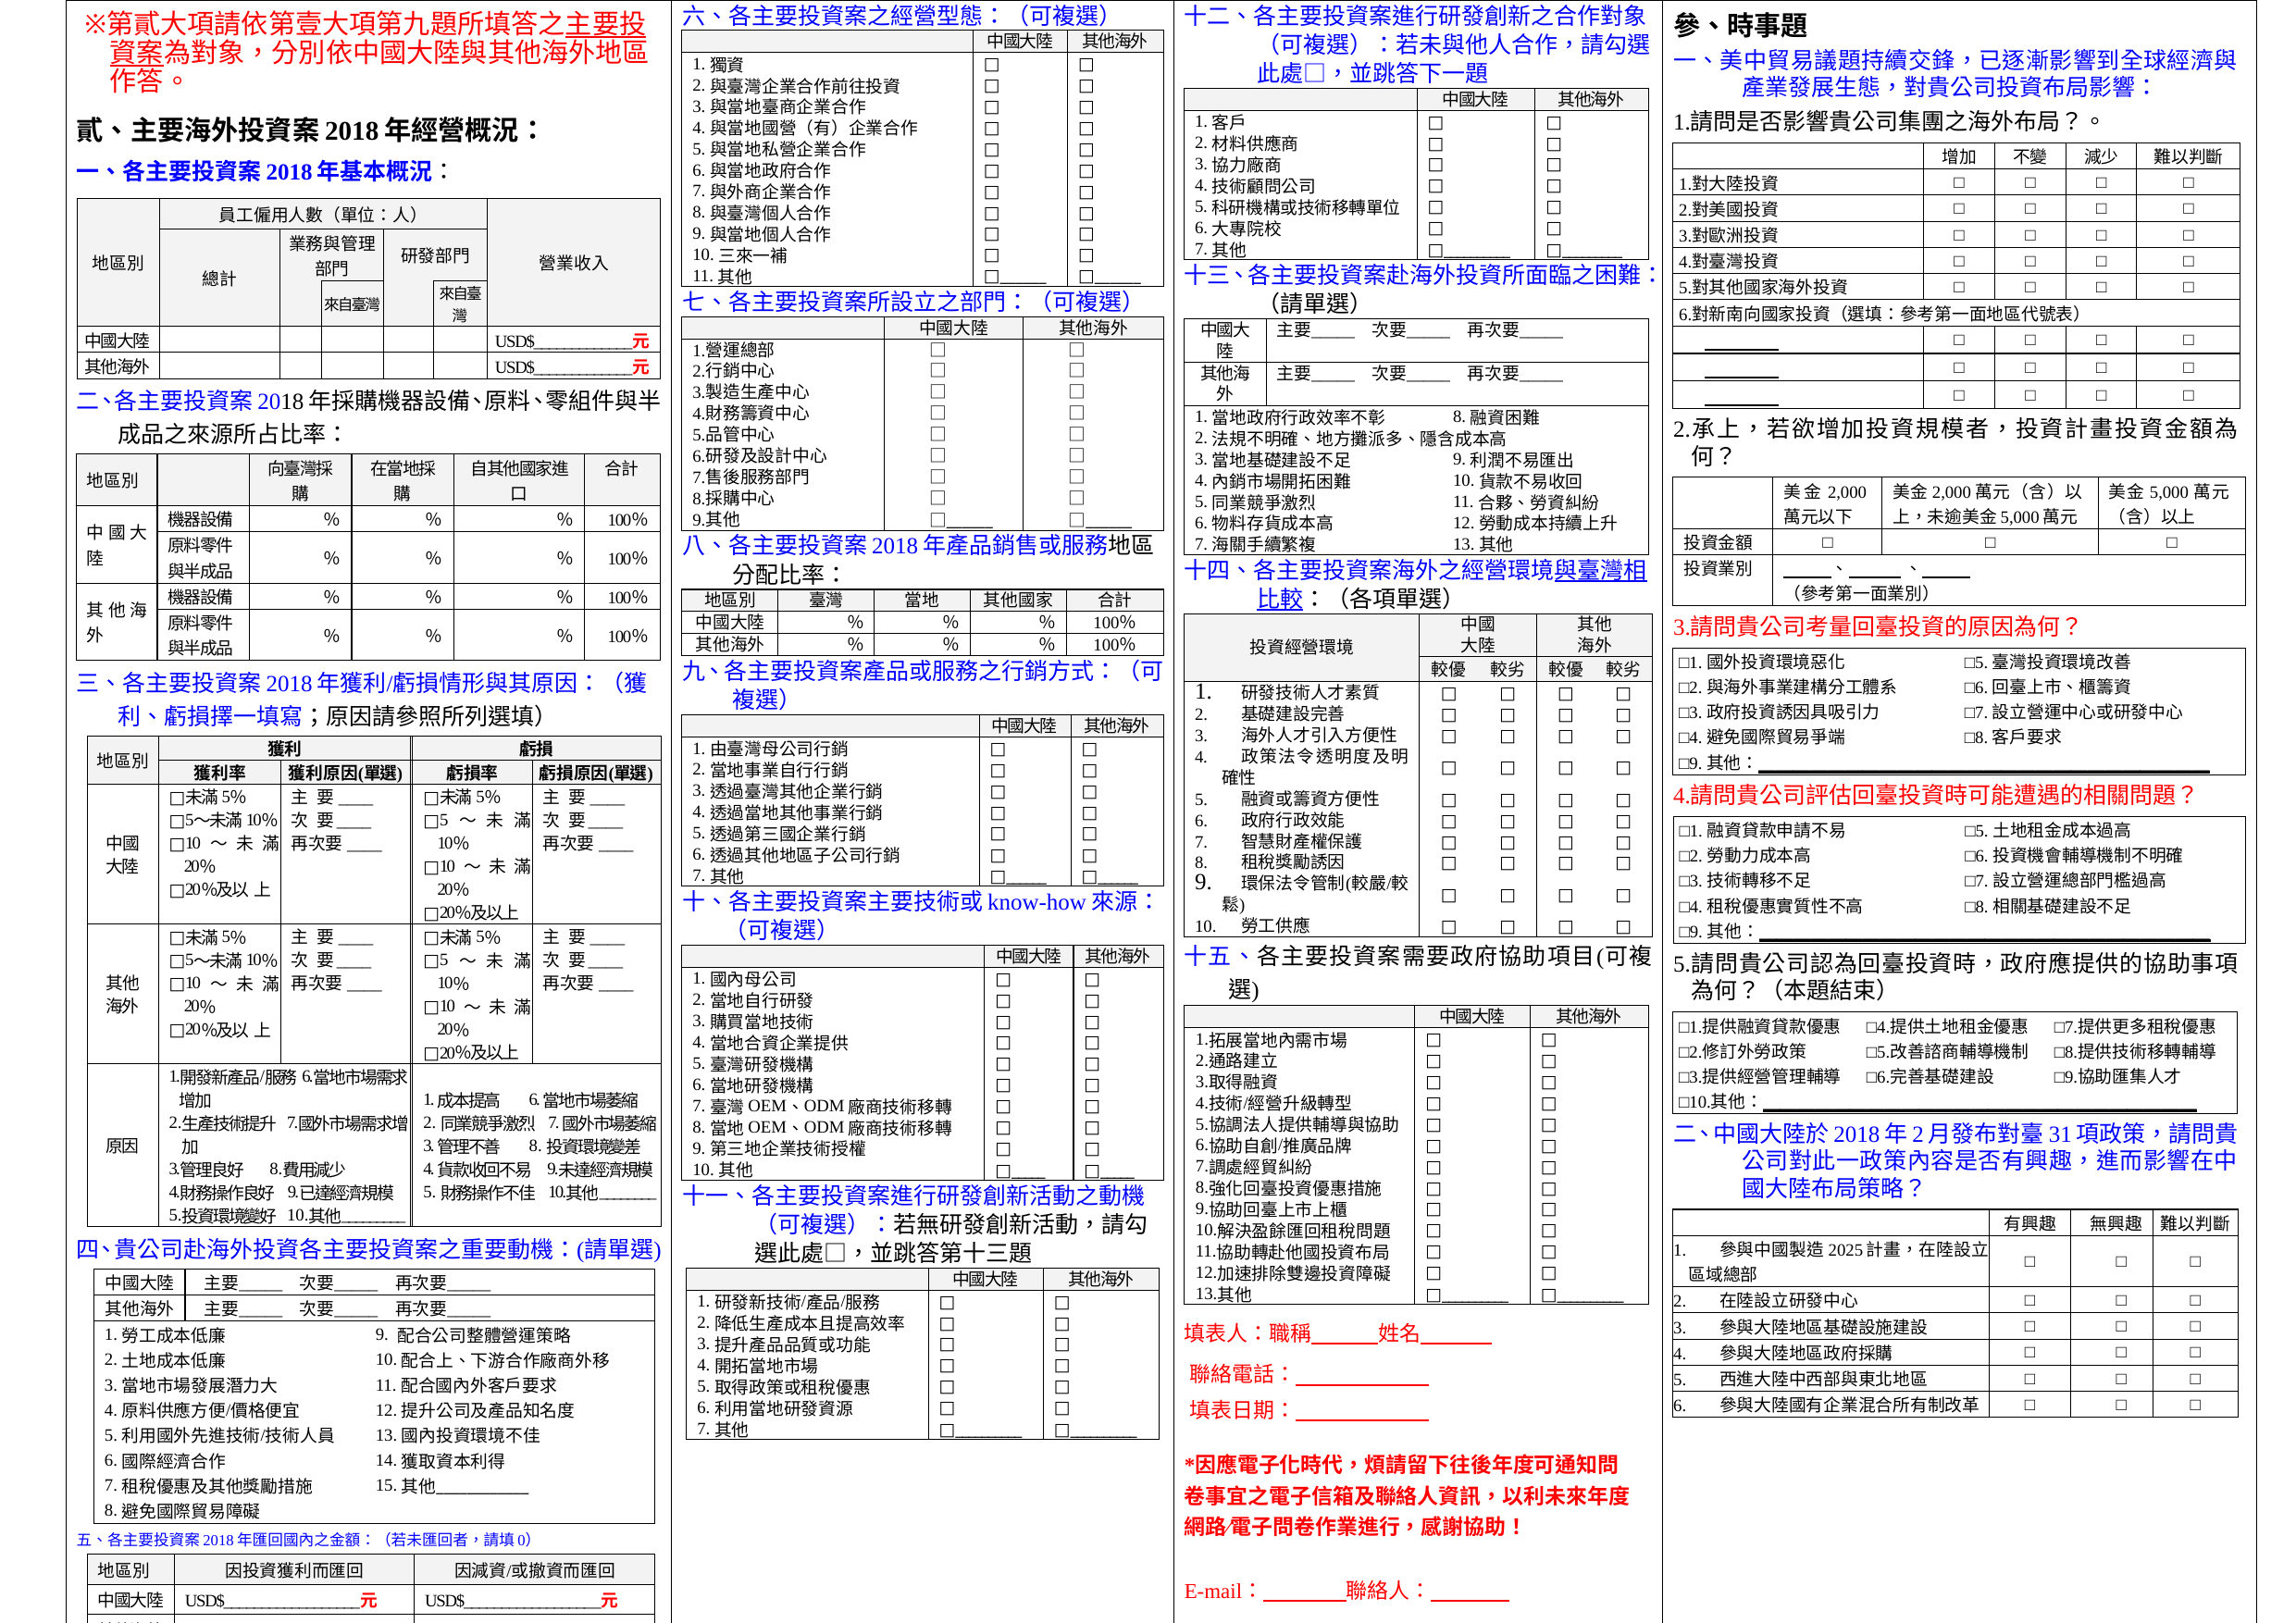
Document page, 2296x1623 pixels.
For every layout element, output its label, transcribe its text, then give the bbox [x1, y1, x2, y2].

table_header 員工僱用人數（單位：人） [160, 199, 487, 229]
table_header 不變 [1995, 143, 2066, 168]
table_header 其他海外 [1531, 1006, 1648, 1027]
table_cell 機器設備 [158, 506, 249, 531]
table_cell □ [1995, 222, 2066, 247]
table_cell □ [2066, 195, 2136, 221]
table_cell ％ [971, 612, 1066, 633]
table_cell □ [1537, 788, 1595, 810]
table_cell □ [1595, 873, 1652, 915]
table_cell USD$__________________元 [175, 1585, 414, 1614]
table_cell □______ [885, 509, 1023, 530]
table_cell 1. 獨資 2. 與臺灣企業合作前往投資 3. 與當地臺商企業合作 4. 與當地國營（有）企業合作 5. 與當地私營企業合作 6. 與當地政府合作 7. 與外商企業合作 8. 與臺灣個人合作 9. 與當地個人合作 10. 三來一補 11. 其他 [682, 53, 973, 286]
table_cell [160, 327, 279, 352]
table_cell □ [2137, 248, 2240, 273]
table_header 無興趣 [2071, 1210, 2153, 1235]
table_cell □ [1595, 915, 1652, 936]
table_cell 100％ [1067, 634, 1163, 655]
table_cell 西進大陸中西部與東北地區 [1673, 1366, 1989, 1391]
table_cell □ [1882, 529, 2098, 554]
table_cell [434, 353, 487, 378]
table_cell □2. 與海外事業建構分工體系 [1673, 674, 1959, 699]
table_cell ％ [454, 532, 584, 582]
table_cell 中國大陸 [88, 1585, 174, 1614]
table_cell 總計 [160, 229, 279, 326]
table_header 中國 大陸 [1420, 614, 1536, 656]
table_cell □ [2071, 1392, 2153, 1417]
table_cell □ [1478, 915, 1536, 936]
table_cell □ [885, 488, 1023, 509]
table_cell [384, 280, 433, 326]
table_header [1185, 1006, 1414, 1027]
table_cell □5.改善諮商輔導機制 [1861, 1037, 2048, 1062]
table_cell 1.開發新產品/服務 6.當地市場需求增加 2.生產技術提升 7.國外市場需求增加 3.管理良好 8.費用減少 4.財務操作良好 9.已達經濟規模 5.投資環境變好 10.其他_________ [159, 1064, 410, 1226]
table_cell □ [2066, 354, 2136, 380]
table_cell 主 要 ____ 次 要 ____ 再次要 ____ [281, 785, 410, 923]
table_cell 對歐洲投資 [1673, 222, 1923, 247]
table_cell □ [1595, 725, 1652, 746]
table_cell □ □ □ □ □ □ □______ [980, 737, 1071, 886]
table_cell 虧損率 [413, 761, 532, 784]
table_cell □ [2066, 248, 2136, 273]
table_header 當地 [875, 590, 970, 611]
table_cell □ [1995, 381, 2066, 408]
table_cell □ [1024, 382, 1163, 403]
table_header 臺灣 [778, 590, 874, 611]
table_cell □ [2066, 169, 2136, 194]
table_cell □ [1924, 169, 1994, 194]
table_cell [384, 327, 433, 352]
table_cell □ □ □ □ □ □ □ □ □ □ □ □ □__________ [1415, 1028, 1530, 1304]
table_cell ％ [250, 506, 351, 531]
table_cell 中國大陸 [77, 506, 156, 582]
table_cell □未滿5％ □5～未滿10％ □10～未滿20％ □20％及以上 [413, 924, 532, 1063]
table_cell □未滿5％ □5～未滿10％ □10～未滿20％ □20％及以上 [413, 785, 532, 923]
table_cell 智慧財產權保護 [1185, 831, 1419, 852]
table_cell 100％ [585, 532, 660, 582]
table_cell □ [1537, 703, 1595, 725]
table_cell □ [1024, 488, 1163, 509]
table_cell 融資或籌資方便性 [1185, 788, 1419, 810]
table_cell □ [1478, 810, 1536, 831]
table_cell 其他海外 [94, 1295, 184, 1320]
table_cell 4.財務籌資中心 [682, 403, 884, 424]
table_cell □ [2153, 1236, 2238, 1286]
table_cell 原料零件 與半成品 [158, 532, 249, 582]
table_cell □ [2153, 1287, 2238, 1312]
table_cell USD$__________________元 [175, 1615, 414, 1623]
table_header 向臺灣採購 [250, 454, 351, 505]
table_cell □ [1995, 327, 2066, 353]
table_header 中國大陸 [1185, 319, 1266, 362]
table_cell 海外人才引入方便性 [1185, 725, 1419, 746]
table_cell 較劣 [1595, 657, 1652, 681]
table_cell 基礎建設完善 [1185, 703, 1419, 725]
table_cell □ [885, 382, 1023, 403]
table_cell USD$__________________元 [415, 1585, 654, 1614]
table_cell □ [1478, 746, 1536, 788]
table_cell 勞工供應 [1185, 915, 1419, 936]
table_cell □______ [1024, 509, 1163, 530]
table_cell □ [1478, 788, 1536, 810]
table_cell ％ [875, 634, 970, 655]
table_cell □10.其他：＿＿＿＿＿＿＿＿＿＿＿＿＿＿＿＿＿＿＿＿＿＿＿＿＿ [1673, 1088, 2237, 1113]
table_cell 較劣 [1478, 657, 1536, 681]
table_header 其他 海外 [1537, 614, 1652, 656]
table_cell [384, 353, 433, 378]
table_cell ％ [454, 506, 584, 531]
table_cell □ [1478, 873, 1536, 915]
table_cell □ [1537, 831, 1595, 852]
table_cell □3.提供經營管理輔導 [1673, 1063, 1861, 1088]
table_cell □ [2153, 1340, 2238, 1365]
table_cell 較優 [1537, 657, 1595, 681]
table_header 合計 [585, 454, 660, 505]
table_cell □ [2137, 381, 2240, 408]
table_cell 其他海外 [88, 1615, 174, 1623]
table_cell □ [1595, 852, 1652, 873]
table_cell □ [1420, 725, 1478, 746]
table_cell ％ [454, 584, 584, 609]
table_cell □ [1924, 195, 1994, 221]
table_cell 投資業別 [1673, 555, 1772, 605]
table_header 中國大陸 [1418, 89, 1534, 110]
table_cell □ [1024, 361, 1163, 381]
table_cell 5.品管中心 [682, 424, 884, 445]
table_cell □ [885, 403, 1023, 424]
table_cell □ [1990, 1366, 2070, 1391]
table_cell □ [1995, 169, 2066, 194]
table_header 六、各主要投資案之經營型態：（可複選） 七、各主要投資案所設立之部門：（可複選） 八、各主要投資案2018年產品銷售或服務地區分配比率： 九、各主要投資案產品或服務之行銷方式：（可複選） 十、各主要投資案主要技術或know-how來源： （可複選） 十一、各主要投資案進行研發創新活動之動機（可複選）：若無研發創新活動，請勾選此處□，並跳答第十三題 [672, 1, 1173, 1623]
table_cell □ [885, 340, 1023, 360]
table_cell 研發部門 [384, 229, 487, 280]
table_cell □ [2153, 1313, 2238, 1339]
table_cell 虧損原因(單選) [533, 761, 661, 784]
table_cell 對美國投資 [1673, 195, 1923, 221]
table_cell □ [1990, 1236, 2070, 1286]
table_cell 1. 客戶 2. 材料供應商 3. 協力廠商 4. 技術顧問公司 5. 科研機構或技術移轉單位 6. 大專院校 7. 其他 [1185, 111, 1417, 259]
table_header [682, 317, 884, 339]
table_cell □ [1420, 873, 1478, 915]
table_cell □ [1537, 915, 1595, 936]
table_cell [280, 353, 321, 378]
table_cell □ [1537, 873, 1595, 915]
table_cell USD$__________________元 [415, 1615, 654, 1623]
table_cell □ [1595, 831, 1652, 852]
table_cell □ □ □ □ □ □ □ □ □ □_____ [1074, 968, 1163, 1180]
table_cell □ [1773, 529, 1881, 554]
table_cell [160, 353, 279, 378]
table_header 在當地採購 [353, 454, 453, 505]
table_cell □8. 相關基礎建設不足 [1959, 892, 2245, 918]
table_cell □ [2066, 274, 2136, 299]
table_cell □ [2071, 1236, 2153, 1286]
table_cell 中國大陸 [682, 612, 777, 633]
table_header 地區別 [78, 199, 159, 326]
table_cell □ [885, 445, 1023, 466]
table_cell □ [1924, 327, 1994, 353]
table_cell 獲利原因(單選) [281, 761, 410, 784]
table_cell ％ [353, 506, 453, 531]
table_cell □ [1924, 354, 1994, 380]
table_cell 100％ [585, 584, 660, 609]
table_cell □ [1478, 682, 1536, 703]
table_cell 對臺灣投資 [1673, 248, 1923, 273]
table_cell 較優 [1420, 657, 1478, 681]
table_cell □ [2137, 169, 2240, 194]
table_header 難以判斷 [2137, 143, 2240, 168]
table_cell 其他海外 [1185, 363, 1266, 404]
table_header 十二、各主要投資案進行研發創新之合作對象（可複選）：若未與他人合作，請勾選此處□，並跳答下一題 十三、各主要投資案赴海外投資所面臨之困難：（請單選） 十四、各主要投資案海外之經營環境與臺灣相比較：（各項單選） 十五、各主要投資案需要政府協助項目(可複選) 填表人：職稱 姓名 聯絡電話： 填表日期： *因應電子化時代，煩請留下往後年度可通知問卷事宜之電子信箱及聯絡人資訊，以利未來年度網路∕電子問卷作業進行，感謝協助！ E-mail： 聯絡人： [1174, 1, 1662, 1623]
table_header [682, 946, 984, 967]
table_header [682, 31, 973, 52]
table_header 因投資獲利而匯回 [175, 1555, 414, 1584]
table_header 有興趣 [1990, 1210, 2070, 1235]
table_cell 主 要 ____ 次 要 ____ 再次要 ____ [533, 924, 661, 1063]
table_cell □ □ □ □ □ □ □__________ [1044, 1291, 1159, 1439]
table_header [687, 1269, 928, 1290]
table_header 其他海外 [1024, 317, 1163, 339]
table_cell 2. 法規不明確、地方攤派多、隱含成本高 [1185, 427, 1648, 448]
table_cell 1. 成本提高 6. 當地市場萎縮 2. 同業競爭激烈 7. 國外市場萎縮 3. 管理不善 8. 投資環境變差 4. 貨款收回不易 9.未達經濟規模 5. 財務操作不佳 10.其他________ [413, 1064, 661, 1226]
table_header ※第貳大項請依第壹大項第九題所填答之主要投資案為對象，分別依中國大陸與其他海外地區作答。 貳、主要海外投資案2018年經營概況： 一、各主要投資案2018年基本概況： 二、各主要投資案2018年採購機器設備、原料、零組件與半成品之來源所占比率： 三、各主要投資案2018年獲利/虧損情形與其原因：（獲利、虧損擇一填寫；原因請參照所列選填） 四、貴公司赴海外投資各主要投資案之重要動機：(請單選) 五、各主要投資案2018年匯回國內之金額：（若未匯回者，請填0） [67, 1, 671, 1623]
table_cell □7. 設立營運總部門檻過高 [1959, 867, 2245, 892]
table_cell 3.製造生產中心 [682, 382, 884, 403]
table_cell ％ [250, 532, 351, 582]
table_cell □ [2137, 327, 2240, 353]
table_cell □ [1995, 195, 2066, 221]
table_cell □ [1024, 445, 1163, 466]
table_cell 其他海外 [77, 584, 156, 660]
table_cell □8.提供技術移轉輔導 [2049, 1037, 2237, 1062]
table_header 中國大陸 [974, 31, 1067, 52]
table_cell 100％ [1067, 612, 1163, 633]
table_cell 其他海外 [682, 634, 777, 655]
table_cell □ [1595, 682, 1652, 703]
table_header 中國大陸 [929, 1269, 1043, 1290]
table_cell USD$_____________元 [488, 327, 660, 352]
table_cell □ [1537, 746, 1595, 788]
table_cell 主要_____ 次要_____ 再次要_____ [1267, 363, 1648, 404]
table_cell 1. 研發新技術/產品/服務 2. 降低生產成本且提高效率 3. 提升產品品質或功能 4. 開拓當地市場 5. 取得政策或租稅優惠 6. 利用當地研發資源 7. 其他 [687, 1291, 928, 1439]
table_cell □ □ □ □ □ □ □ □ □ □ □ □ □__________ [1531, 1028, 1648, 1304]
table_cell □ [885, 361, 1023, 381]
table_cell □ [1990, 1287, 2070, 1312]
table_header 地區別 [682, 590, 777, 611]
table_cell □ [1995, 248, 2066, 273]
table_cell [434, 327, 487, 352]
table_cell □6. 回臺上市、櫃籌資 [1959, 674, 2245, 699]
table_cell □ [1537, 852, 1595, 873]
table_header 主要_____ 次要_____ 再次要_____ [1267, 319, 1648, 362]
table_header [1673, 1210, 1989, 1235]
table_cell 參與大陸國有企業混合所有制改革 [1673, 1392, 1989, 1417]
table_cell ％ [250, 610, 351, 660]
table_cell □未滿5％ □5～未滿10％ □10～未滿20％ □20％及以 上 [159, 785, 280, 923]
table_cell □6.完善基礎建設 [1861, 1063, 2048, 1088]
table_header 其他海外 [1044, 1269, 1159, 1290]
table_cell 1. 當地政府行政效率不彰 [1185, 406, 1442, 427]
table_cell ％ [971, 634, 1066, 655]
table_cell □ [1478, 831, 1536, 852]
table_cell 在陸設立研發中心 [1673, 1287, 1989, 1312]
table_header 因減資/或撤資而匯回 [415, 1555, 654, 1584]
table_header 主要_____ 次要_____ 再次要_____ [186, 1270, 654, 1295]
table_cell □ [1420, 831, 1478, 852]
table_cell 8. 融資困難 [1443, 406, 1648, 427]
table_cell □9.協助匯集人才 [2049, 1063, 2237, 1088]
table_header [682, 715, 979, 737]
table_header 其他海外 [1074, 946, 1163, 967]
table_cell □4. 避免國際貿易爭端 [1673, 724, 1959, 749]
table_header 獲利 [159, 737, 410, 760]
table_cell □7. 設立營運中心或研發中心 [1959, 699, 2245, 724]
table_cell [280, 280, 321, 326]
table_cell □ [1420, 703, 1478, 725]
table_header 地區別 [88, 737, 158, 784]
table_cell 研發技術人才素質 [1185, 682, 1419, 703]
table_header 自其他國家進口 [454, 454, 584, 505]
table_header □7.提供更多租稅優惠 [2049, 1012, 2237, 1037]
table_header 減少 [2066, 143, 2136, 168]
table_header 其他海外 [1072, 715, 1163, 737]
table_cell 原料零件 與半成品 [158, 610, 249, 660]
table_cell 主要_____ 次要_____ 再次要_____ [186, 1295, 654, 1320]
table_cell □3. 政府投資誘因具吸引力 [1673, 699, 1959, 724]
table_header 難以判斷 [2153, 1210, 2238, 1235]
table_cell □2. 勞動力成本高 [1674, 842, 1959, 867]
table_cell □9. 其他：＿＿＿＿＿＿＿＿＿＿＿＿＿＿＿＿＿＿＿＿＿＿＿＿＿＿ [1674, 918, 2245, 943]
table_header □1.提供融資貸款優惠 [1673, 1012, 1861, 1037]
table_header [1673, 477, 1772, 528]
table_header □1. 國外投資環境惡化 [1673, 649, 1959, 674]
table_cell 1. 勞工成本低廉 2. 土地成本低廉 3. 當地市場發展潛力大 4. 原料供應方便/價格便宜 5. 利用國外先進技術/技術人員 6. 國際經濟合作 7. 租稅優惠及其他獎勵措施 8. 避免國際貿易障礙 [94, 1321, 365, 1523]
table_header 營業收入 [488, 199, 660, 326]
table_cell □ [1924, 248, 1994, 273]
table_cell □ [1537, 725, 1595, 746]
table_cell □ [1995, 354, 2066, 380]
table_cell □ [1990, 1392, 2070, 1417]
table_header 中國大陸 [980, 715, 1071, 737]
table_cell 中國大陸 [78, 327, 159, 352]
table_cell □ [2066, 222, 2136, 247]
table_cell 對新南向國家投資（選填：參考第一面地區代號表） [1673, 300, 2240, 326]
table_cell ％ [353, 532, 453, 582]
table_cell □ [2066, 381, 2136, 408]
table_cell □ [1537, 810, 1595, 831]
table_cell □9. 其他：＿＿＿＿＿＿＿＿＿＿＿＿＿＿＿＿＿＿＿＿＿＿＿＿＿＿ [1673, 749, 2245, 774]
table_cell □ [1420, 746, 1478, 788]
table_cell 來自臺灣 [322, 281, 383, 326]
table_cell 9. 利潤不易匯出 10. 貨款不易收回 11. 合夥、勞資糾紛 12. 勞動成本持續上升 13. 其他 [1443, 448, 1648, 554]
table_cell □ [2137, 354, 2240, 380]
table_cell □ [1595, 746, 1652, 788]
table_cell 機器設備 [158, 584, 249, 609]
table_header 合計 [1067, 590, 1163, 611]
table_cell □ □ □ □ □ □ □______ [1072, 737, 1163, 886]
table_cell □ [1420, 852, 1478, 873]
table_cell □ [2071, 1287, 2153, 1312]
table_cell □ [1420, 788, 1478, 810]
table_cell 主 要 ____ 次 要 ____ 再次要 ____ [281, 924, 410, 1063]
table_cell [1673, 327, 1923, 353]
table_cell 8.採購中心 [682, 488, 884, 509]
table_header 地區別 [77, 454, 156, 505]
table_cell □ [2066, 327, 2136, 353]
table_cell 政府行政效能 [1185, 810, 1419, 831]
table_header 其他海外 [1535, 89, 1648, 110]
table_cell 政策法令透明度及明確性 [1185, 746, 1419, 788]
table_cell □ [1420, 915, 1478, 936]
table_cell □ [2099, 529, 2245, 554]
table_cell ％ [353, 584, 453, 609]
table_cell □ [1478, 703, 1536, 725]
table_cell 獲利率 [159, 761, 280, 784]
table_cell 1.營運總部 [682, 340, 884, 360]
table_header 其他海外 [1068, 31, 1163, 52]
table_cell □ [2071, 1366, 2153, 1391]
table_header 地區別 [88, 1555, 174, 1584]
table_cell □ [2137, 222, 2240, 247]
table_cell □ □ □ □ □ □ □__________ [1418, 111, 1534, 259]
table_cell [322, 353, 383, 378]
table_header 投資經營環境 [1185, 614, 1419, 681]
table_header □5. 土地租金成本過高 [1959, 817, 2245, 842]
table_cell 1. 國內母公司 2. 當地自行研發 3. 購買當地技術 4. 當地合資企業提供 5. 臺灣研發機構 6. 當地研發機構 7. 臺灣OEM、ODM廠商技術移轉 8. 當地OEM、ODM廠商技術移轉 9. 第三地企業技術授權 10. 其他 [682, 968, 984, 1180]
table_cell 其他 海外 [88, 924, 158, 1063]
table_cell □未滿5％ □5～未滿10％ □10～未滿20％ □20％及以 上 [159, 924, 280, 1063]
table_cell □ [1990, 1313, 2070, 1339]
table_cell □ [1024, 424, 1163, 445]
table_header 美金2,000萬元以下 [1773, 477, 1881, 528]
table_cell 投資金額 [1673, 529, 1772, 554]
table_cell [1673, 381, 1923, 408]
table_cell □3. 技術轉移不足 [1674, 867, 1959, 892]
table_cell □ [1478, 725, 1536, 746]
table_header 中國大陸 [94, 1270, 184, 1295]
table_header 其他國家 [971, 590, 1066, 611]
table_header 中國大陸 [985, 946, 1073, 967]
table_cell □ [1024, 340, 1163, 360]
table_header [158, 454, 249, 505]
table_header □5. 臺灣投資環境改善 [1959, 649, 2245, 674]
table_header □1. 融資貸款申請不易 [1674, 817, 1959, 842]
table_header [1673, 143, 1923, 168]
table_cell 業務與管理部門 [280, 229, 383, 280]
table_cell □ [2153, 1392, 2238, 1417]
table_cell 來自臺灣 [434, 281, 487, 326]
table_cell ％ [353, 610, 453, 660]
table_cell 租稅獎勵誘因 [1185, 852, 1419, 873]
table_cell 6.研發及設計中心 [682, 445, 884, 466]
table_cell 2.行銷中心 [682, 361, 884, 381]
table_cell □ [1478, 852, 1536, 873]
table_cell □ [2137, 195, 2240, 221]
table_cell □ [2137, 274, 2240, 299]
table_cell 環保法令管制(較嚴/較鬆) [1185, 873, 1419, 915]
table_cell □8. 客戶要求 [1959, 724, 2245, 749]
table_cell 9. 配合公司整體營運策略 10. 配合上、下游合作廠商外移 11. 配合國內外客戶要求 12. 提升公司及產品知名度 13. 國內投資環境不佳 14. 獲取資本利得 15. 其他____________ [365, 1321, 654, 1523]
table_header [1185, 89, 1417, 110]
table_header 中國大陸 [1415, 1006, 1530, 1027]
table_cell 對其他國家海外投資 [1673, 274, 1923, 299]
table_cell □ [1537, 682, 1595, 703]
table_cell □ [1024, 466, 1163, 488]
table_cell □ [2071, 1340, 2153, 1365]
table_cell 100％ [585, 506, 660, 531]
table_cell □ □ □ □ □ □ □ □ □ □ □______ [974, 53, 1067, 286]
table_cell □ □ □ □ □ □ □__________ [929, 1291, 1043, 1439]
table_cell ％ [875, 612, 970, 633]
table_cell 其他海外 [78, 353, 159, 378]
table_cell □2.修訂外勞政策 [1673, 1037, 1861, 1062]
table_cell □ [1995, 274, 2066, 299]
table_cell □4. 租稅優惠實質性不高 [1674, 892, 1959, 918]
table_header 美金2,000萬元（含）以上，未逾美金5,000萬元 [1882, 477, 2098, 528]
table_cell □ [1924, 381, 1994, 408]
table_cell ％ [454, 610, 584, 660]
table_cell □ □ □ □ □ □ □ □ □ □ □______ [1068, 53, 1163, 286]
table_cell □ [1924, 274, 1994, 299]
table_cell 中國 大陸 [88, 785, 158, 923]
table_header 美金5,000萬元（含）以上 [2099, 477, 2245, 528]
table_cell ％ [778, 612, 874, 633]
table_cell □ [2071, 1313, 2153, 1339]
table_cell 1. 由臺灣母公司行銷 2. 當地事業自行行銷 3. 透過臺灣其他企業行銷 4. 透過當地其他事業行銷 5. 透過第三國企業行銷 6. 透過其他地區子公司行銷 7. 其他 [682, 737, 979, 886]
table_cell 參與大陸地區基礎設施建設 [1673, 1313, 1989, 1339]
table_cell □ [1990, 1340, 2070, 1365]
table_cell [1673, 354, 1923, 380]
table_cell 參與大陸地區政府採購 [1673, 1340, 1989, 1365]
table_header 增加 [1924, 143, 1994, 168]
table_cell □ [2153, 1366, 2238, 1391]
table_cell □ [1420, 810, 1478, 831]
table_cell □ [1595, 788, 1652, 810]
table_cell □ [1420, 682, 1478, 703]
table_cell [322, 327, 383, 352]
table_header 虧損 [413, 737, 661, 760]
table_cell □ [1595, 703, 1652, 725]
table_cell □ [1595, 810, 1652, 831]
table_cell 參與中國製造2025計畫，在陸設立區域總部 [1673, 1236, 1989, 1286]
table_cell □ [885, 466, 1023, 488]
table_cell 對大陸投資 [1673, 169, 1923, 194]
table_cell ％ [250, 584, 351, 609]
table_cell ％ [778, 634, 874, 655]
table_cell 3. 當地基礎建設不足 4. 內銷市場開拓困難 5. 同業競爭激烈 6. 物料存貨成本高 7. 海關手續繁複 [1185, 448, 1442, 554]
table_header 參、時事題 一、美中貿易議題持續交鋒，已逐漸影響到全球經濟與產業發展生態，對貴公司投資布局影響： 1.請問是否影響貴公司集團之海外布局？。 2.承上，若欲增加投資規模者，投資計畫投資金額為何？ 3.請問貴公司考量回臺投資的原因為何？ 4.請問貴公司評估回臺投資時可能遭遇的相關問題？ 5.請問貴公司認為回臺投資時，政府應提供的協助事項為何？（本題結束） 二、中國大陸於2018年2月發布對臺31項政策，請問貴公司對此一政策內容是否有興趣，進而影響在中國大陸布局策略？ [1663, 1, 2256, 1623]
table_cell □ [1924, 222, 1994, 247]
table_cell USD$_____________元 [488, 353, 660, 378]
table_cell □ [885, 424, 1023, 445]
table_cell 、 、 （參考第一面業別） [1773, 555, 2245, 605]
table_cell 主 要 ____ 次 要 ____ 再次要 ____ [533, 785, 661, 923]
table_header □4.提供土地租金優惠 [1861, 1012, 2048, 1037]
table_cell 100％ [585, 610, 660, 660]
table_cell 9.其他 [682, 509, 884, 530]
table_cell 1.拓展當地內需市場 2.通路建立 3.取得融資 4.技術/經營升級轉型 5.協調法人提供輔導與協助 6.協助自創/推廣品牌 7.調處經貿糾紛 8.強化回臺投資優惠措施 9.協助回臺上市上櫃 10.解決盈餘匯回租稅問題 11.協助轉赴他國投資布局 12.加速排除雙邊投資障礙 13.其他 [1185, 1028, 1414, 1304]
table_cell □ □ □ □ □ □ □_________ [1535, 111, 1648, 259]
table_cell 原因 [88, 1064, 158, 1226]
table_header 中國大陸 [885, 317, 1023, 339]
table_cell 7.售後服務部門 [682, 466, 884, 488]
table_cell □6. 投資機會輔導機制不明確 [1959, 842, 2245, 867]
table_cell □ [1024, 403, 1163, 424]
table_cell [280, 327, 321, 352]
table_cell □ □ □ □ □ □ □ □ □ □_____ [985, 968, 1073, 1180]
